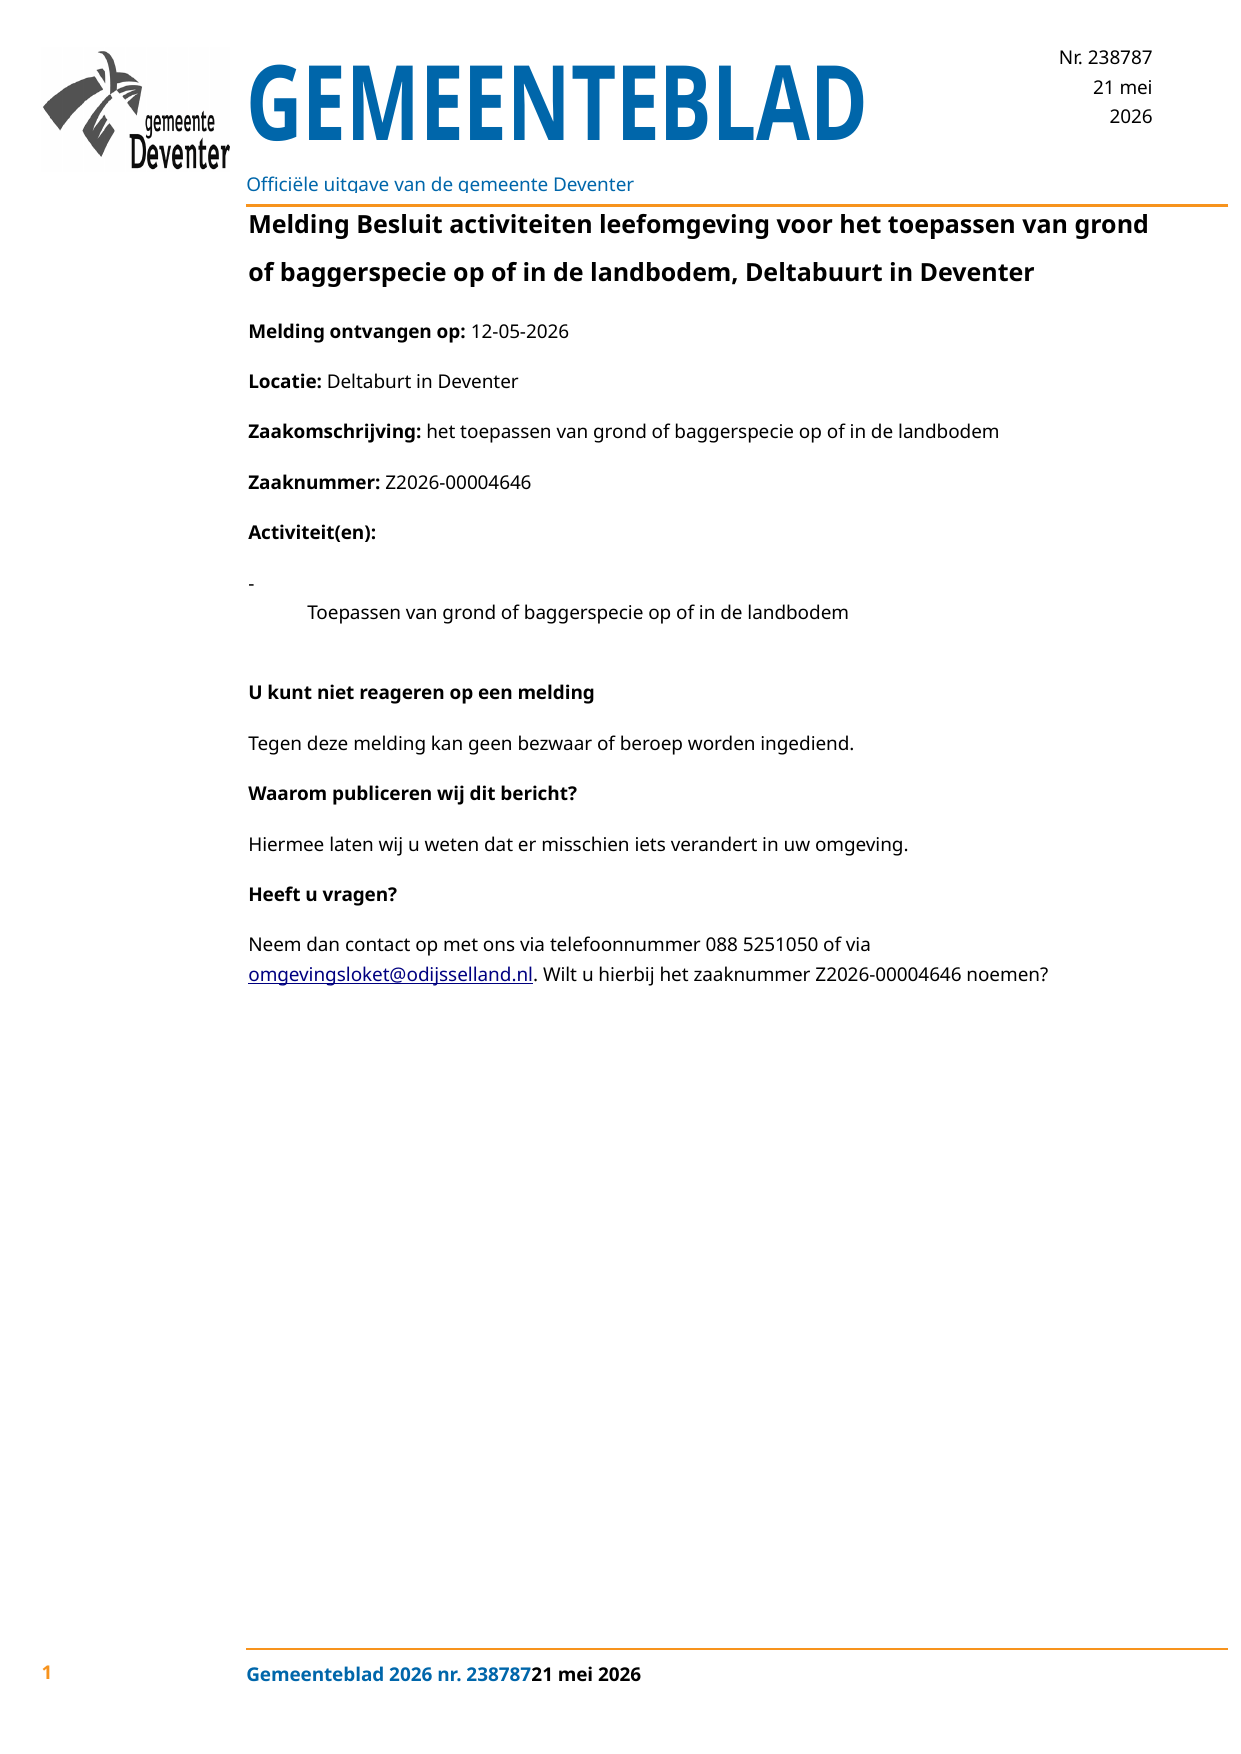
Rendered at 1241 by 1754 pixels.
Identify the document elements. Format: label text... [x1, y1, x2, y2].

text Melding Besluit activiteiten leefomgeving voor het toepassen van grond of baggerspecie op of in de landbodem, Deltabuurt in Deventer [248, 207, 1152, 288]
text Melding ontvangen op: 12-05-2026 [248, 318, 1152, 344]
text Neem dan contact op met ons via telefoonnummer 088 5251050 of via omgevingsloket@odijsselland.nl. Wilt u hierbij het zaaknummer Z2026-00004646 noemen? [248, 932, 1152, 987]
text Activiteit(en): [248, 519, 1152, 545]
text Tegen deze melding kan geen bezwaar of beroep worden ingediend. [248, 730, 1152, 756]
list Toepassen van grond of baggerspecie op of in de landbodem [248, 599, 1152, 625]
text Zaakomschrijving: het toepassen van grond of baggerspecie op of in de landbodem [248, 419, 1152, 444]
text Locatie: Deltaburt in Deventer [248, 368, 1152, 394]
text Hiermee laten wij u weten dat er misschien iets verandert in uw omgeving. [248, 831, 1152, 857]
text Waarom publiceren wij dit bericht? [248, 780, 1152, 806]
picture [41, 47, 231, 172]
text U kunt niet reageren op een melding [248, 679, 1152, 705]
text Zaaknummer: Z2026-00004646 [248, 469, 1152, 495]
text Heeft u vragen? [248, 881, 1152, 907]
